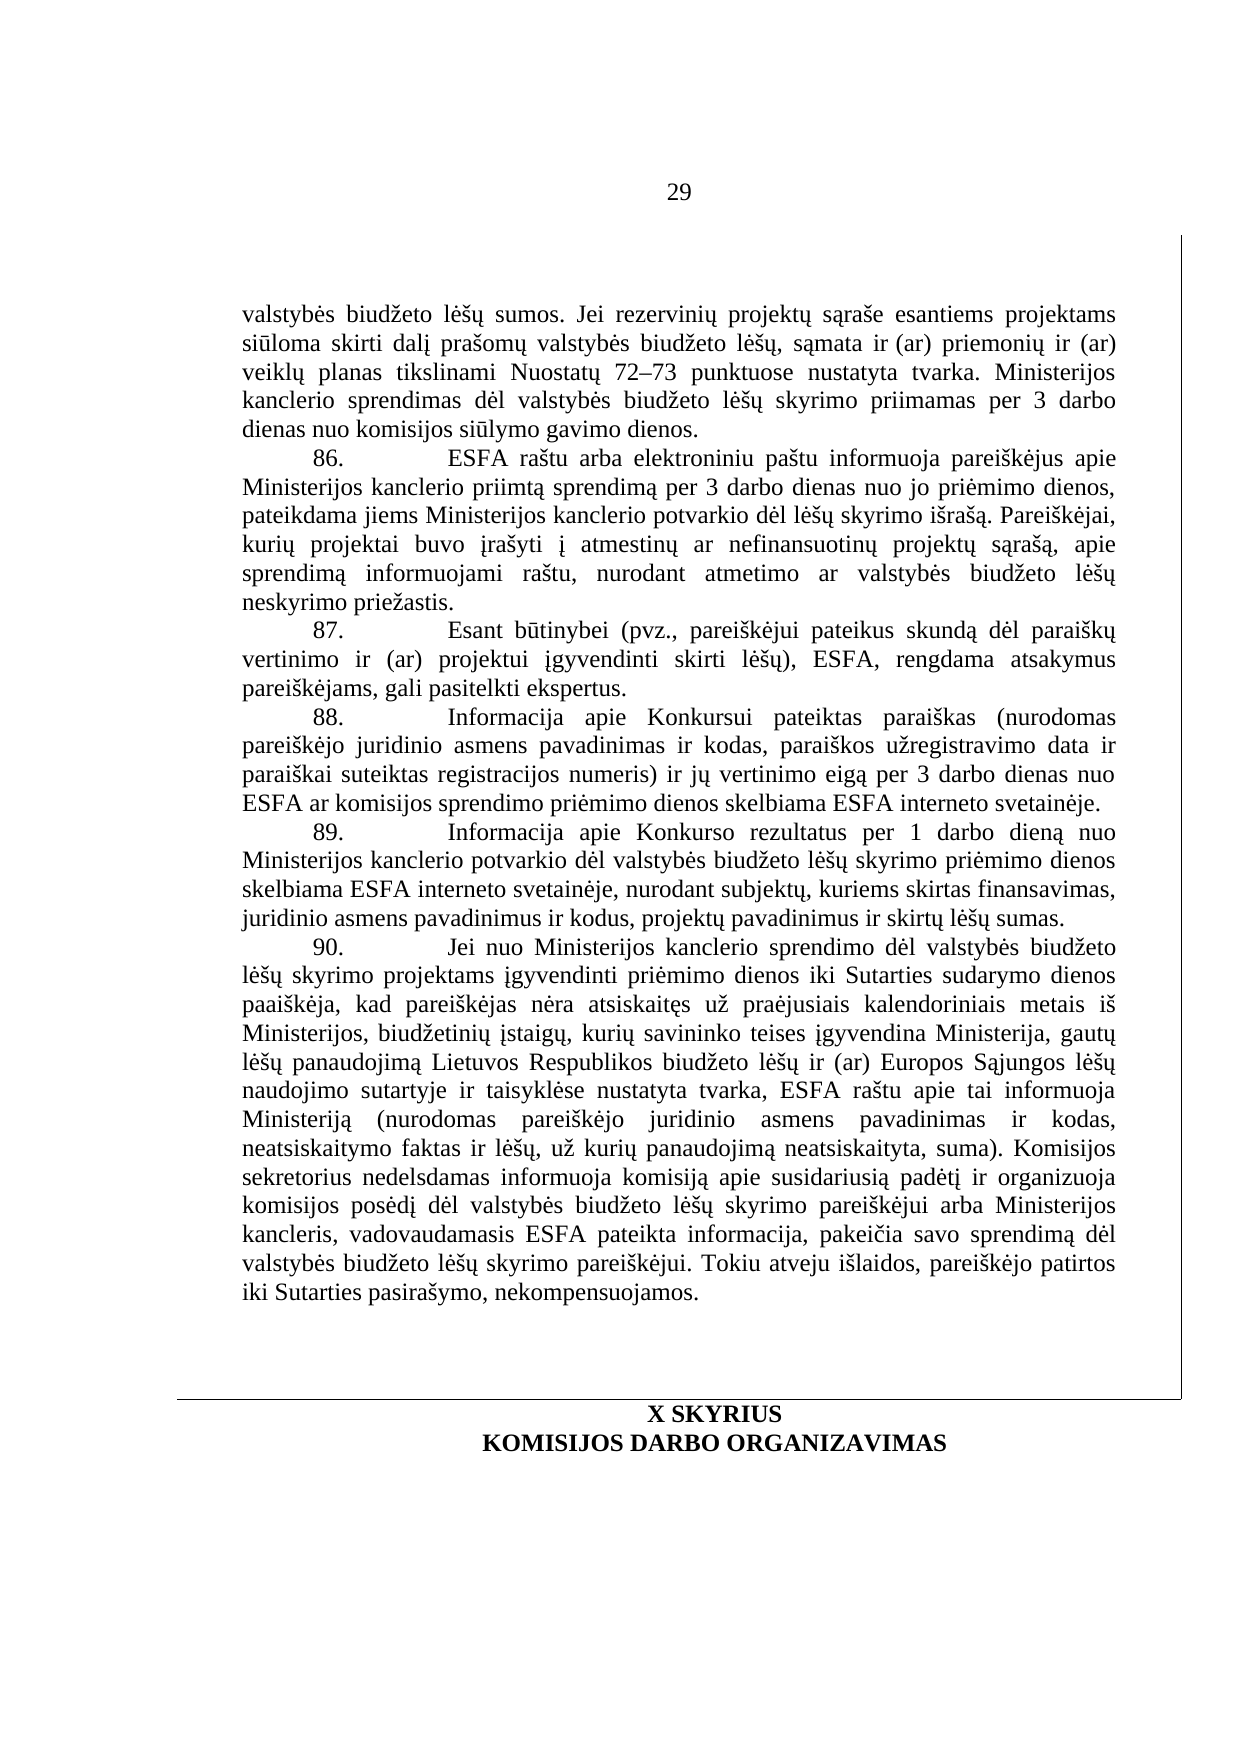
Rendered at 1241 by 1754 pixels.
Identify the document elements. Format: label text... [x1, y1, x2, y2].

text 87. Esant būtinybei (pvz., pareiškėjui pateikus skundą dėl paraiškų vertinimo ir (ar) projektui įgyvendinti skirti lėšų), ESFA, rengdama atsakymus pareiškėjams, gali pasitelkti ekspertus. [177, 616, 1181, 702]
text 90. Jei nuo Ministerijos kanclerio sprendimo dėl valstybės biudžeto lėšų skyrimo projektams įgyvendinti priėmimo dienos iki Sutarties sudarymo dienos paaiškėja, kad pareiškėjas nėra atsiskaitęs už praėjusiais kalendoriniais metais iš Ministerijos, biudžetinių įstaigų, kurių savininko teises įgyvendina Ministerija, gautų lėšų panaudojimą Lietuvos Respublikos biudžeto lėšų ir (ar) Europos Sąjungos lėšų naudojimo sutartyje ir taisyklėse nustatyta tvarka, ESFA raštu apie tai informuoja Ministeriją (nurodomas pareiškėjo juridinio asmens pavadinimas ir kodas, neatsiskaitymo faktas ir lėšų, už kurių panaudojimą neatsiskaityta, suma). Komisijos sekretorius nedelsdamas informuoja komisiją apie susidariusią padėtį ir organizuoja komisijos posėdį dėl valstybės biudžeto lėšų skyrimo pareiškėjui arba Ministerijos kancleris, vadovaudamasis ESFA pateikta informacija, pakeičia savo sprendimą dėl valstybės biudžeto lėšų skyrimo pareiškėjui. Tokiu atveju išlaidos, pareiškėjo patirtos iki Sutarties pasirašymo, nekompensuojamos. [177, 932, 1181, 1306]
text KOMISIJOS DARBO ORGANIZAVIMAS [177, 1428, 1181, 1456]
text 89. Informacija apie Konkurso rezultatus per 1 darbo dieną nuo Ministerijos kanclerio potvarkio dėl valstybės biudžeto lėšų skyrimo priėmimo dienos skelbiama ESFA interneto svetainėje, nurodant subjektų, kuriems skirtas finansavimas, juridinio asmens pavadinimus ir kodus, projektų pavadinimus ir skirtų lėšų sumas. [177, 817, 1181, 932]
text valstybės biudžeto lėšų sumos. Jei rezervinių projektų sąraše esantiems projektams siūloma skirti dalį prašomų valstybės biudžeto lėšų, sąmata ir (ar) priemonių ir (ar) veiklų planas tikslinami Nuostatų 72–73 punktuose nustatyta tvarka. Ministerijos kanclerio sprendimas dėl valstybės biudžeto lėšų skyrimo priimamas per 3 darbo dienas nuo komisijos siūlymo gavimo dienos. [177, 235, 1181, 443]
text 86. ESFA raštu arba elektroniniu paštu informuoja pareiškėjus apie Ministerijos kanclerio priimtą sprendimą per 3 darbo dienas nuo jo priėmimo dienos, pateikdama jiems Ministerijos kanclerio potvarkio dėl lėšų skyrimo išrašą. Pareiškėjai, kurių projektai buvo įrašyti į atmestinų ar nefinansuotinų projektų sąrašą, apie sprendimą informuojami raštu, nurodant atmetimo ar valstybės biudžeto lėšų neskyrimo priežastis. [177, 443, 1181, 616]
text X SKYRIUS [177, 1399, 1181, 1428]
text 88. Informacija apie Konkursui pateiktas paraiškas (nurodomas pareiškėjo juridinio asmens pavadinimas ir kodas, paraiškos užregistravimo data ir paraiškai suteiktas registracijos numeris) ir jų vertinimo eigą per 3 darbo dienas nuo ESFA ar komisijos sprendimo priėmimo dienos skelbiama ESFA interneto svetainėje. [177, 702, 1181, 817]
